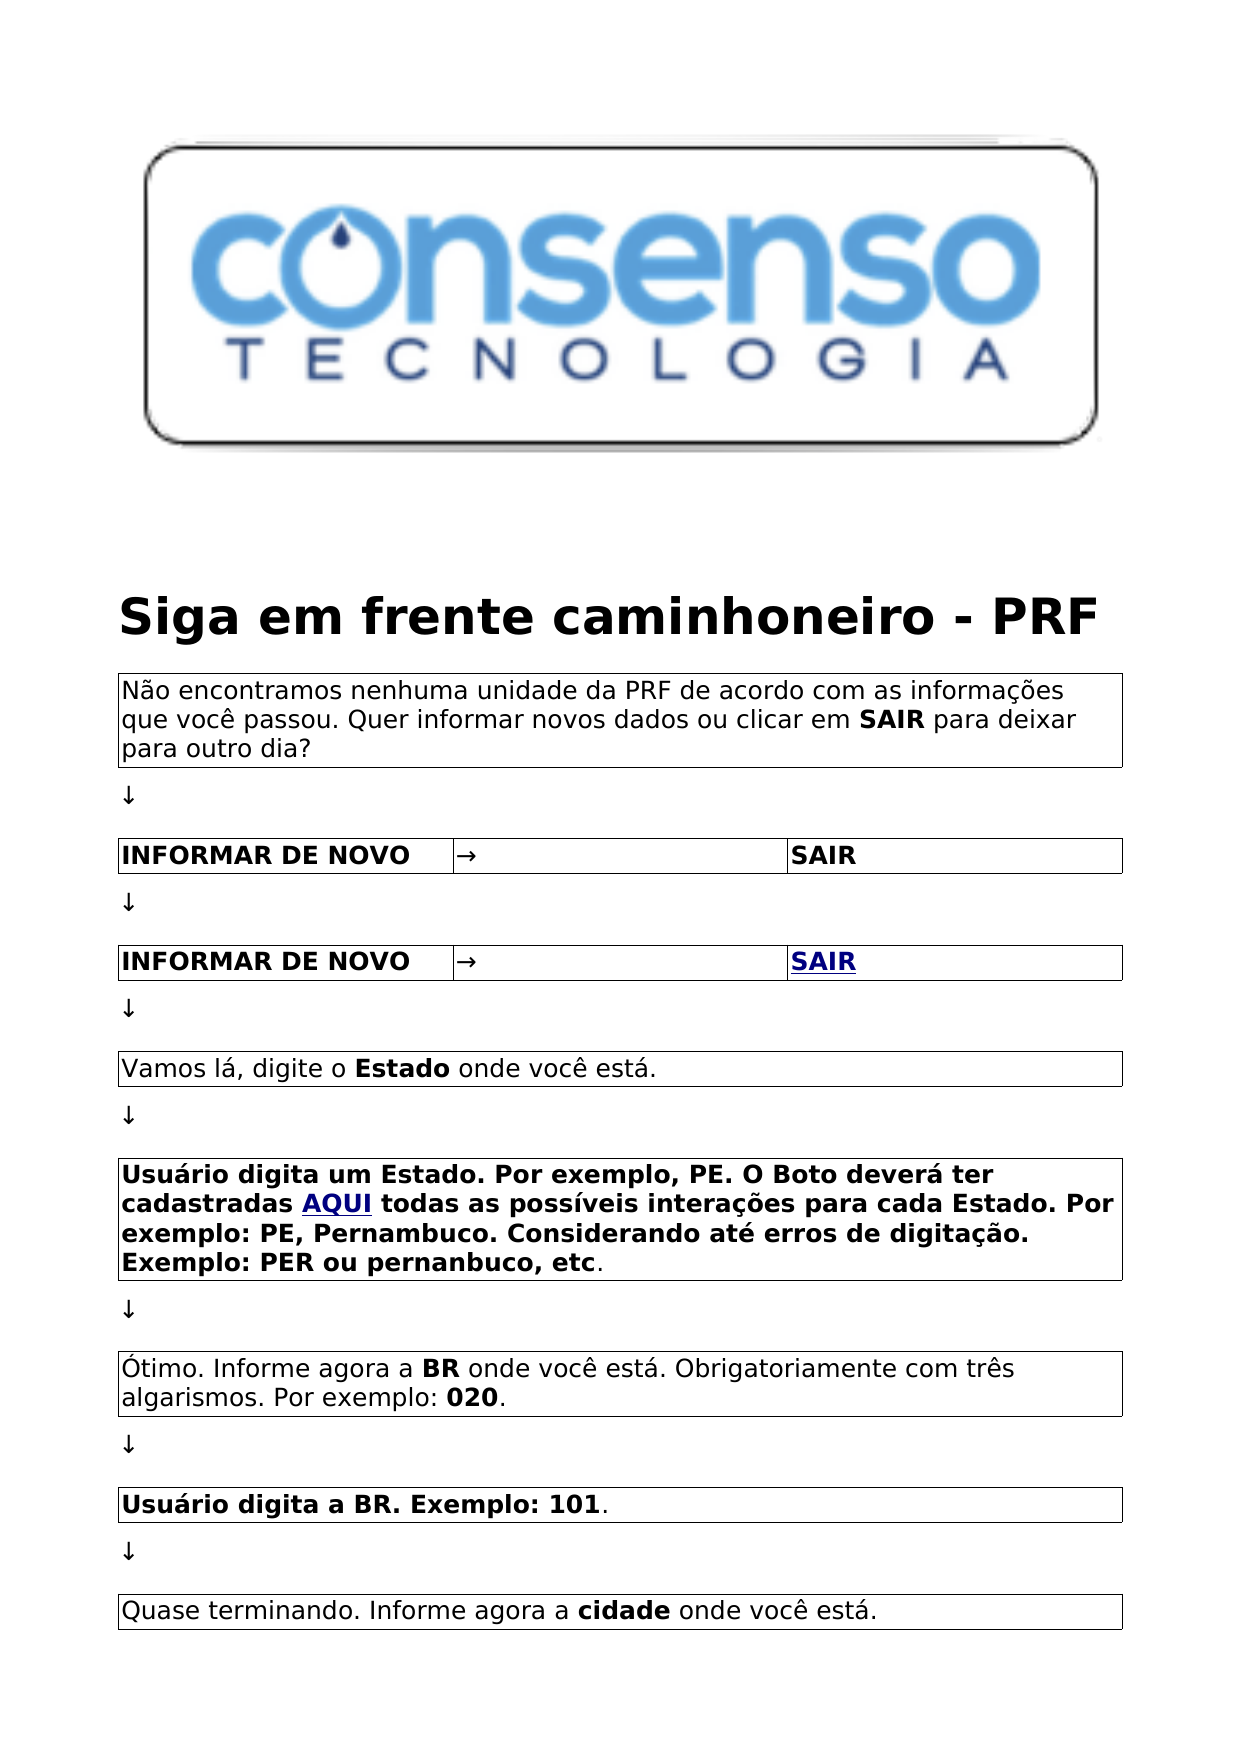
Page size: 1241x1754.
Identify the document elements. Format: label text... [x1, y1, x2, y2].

table_header → [454, 839, 787, 873]
text ↓ [118, 888, 1122, 917]
text ↓ [118, 782, 1122, 811]
text ↓ [118, 1431, 1122, 1460]
text ↓ [118, 994, 1122, 1024]
table_header SAIR [788, 946, 1122, 979]
picture [118, 130, 1123, 480]
text ↓ [118, 1295, 1122, 1324]
table_header Usuário digita um Estado. Por exemplo, PE. O Boto deverá ter cadastradas AQUI todas as possíveis interações para cada Estado. Por exemplo: PE, Pernambuco. Considerando até erros de digitação. Exemplo: PER ou pernanbuco, etc. [119, 1159, 1122, 1280]
subtitle Siga em frente caminhoneiro - PRF [118, 588, 1122, 646]
table_header Ótimo. Informe agora a BR onde você está. Obrigatoriamente com três algarismos. Por exemplo: 020. [119, 1352, 1122, 1416]
table_header INFORMAR DE NOVO [119, 946, 453, 979]
table_header Quase terminando. Informe agora a cidade onde você está. [119, 1595, 1122, 1628]
table_header SAIR [788, 839, 1122, 873]
text ↓ [118, 1537, 1122, 1566]
table_header Não encontramos nenhuma unidade da PRF de acordo com as informações que você passou. Quer informar novos dados ou clicar em SAIR para deixar para outro dia? [119, 674, 1122, 767]
table_header Usuário digita a BR. Exemplo: 101. [119, 1488, 1122, 1522]
table_header Vamos lá, digite o Estado onde você está. [119, 1052, 1122, 1086]
text ↓ [118, 1101, 1122, 1130]
table_header → [454, 946, 787, 979]
table_header INFORMAR DE NOVO [119, 839, 453, 873]
